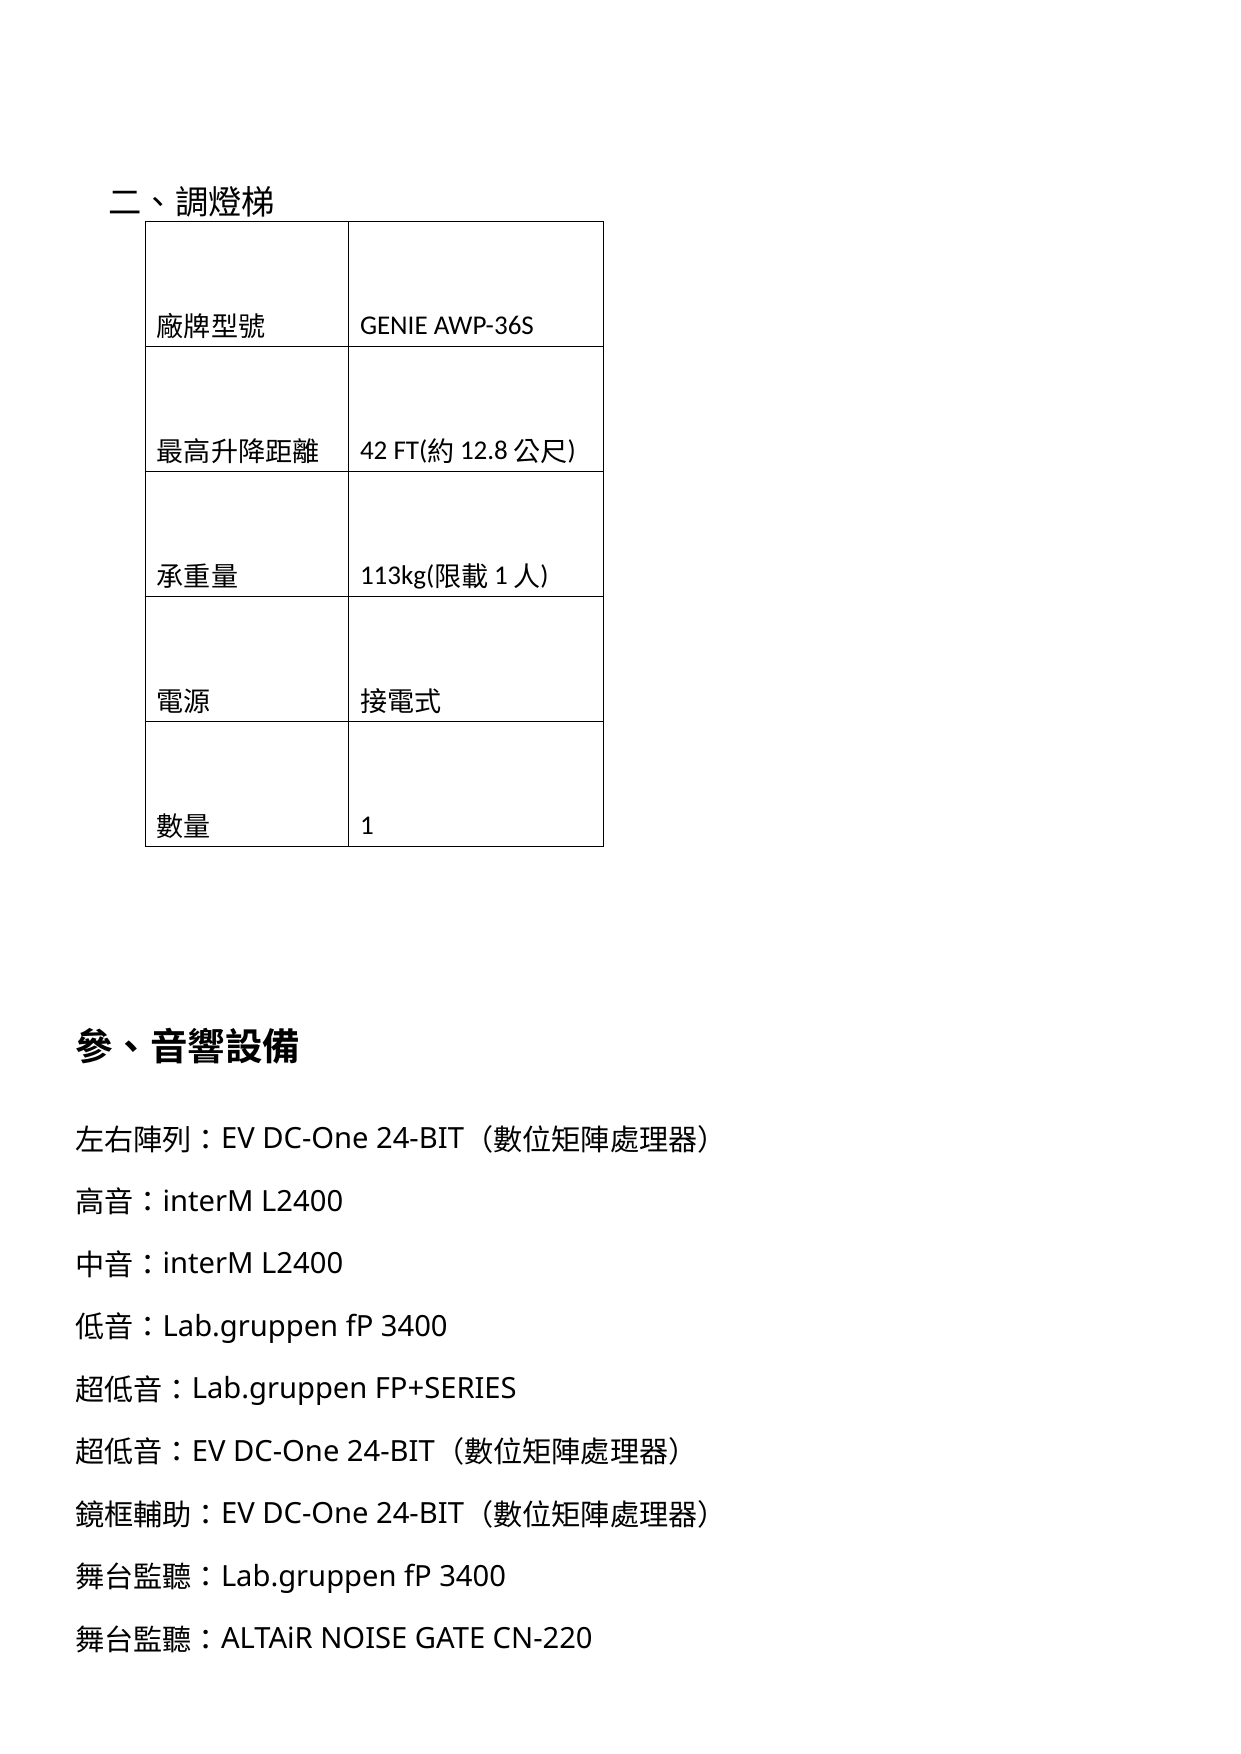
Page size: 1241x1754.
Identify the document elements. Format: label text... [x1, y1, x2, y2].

table_cell 113kg(限載1人) [349, 472, 603, 596]
text 鏡框輔助：EV DC-One 24-BIT（數位矩陣處理器） [75, 1471, 1165, 1533]
table_cell 承重量 [146, 472, 348, 596]
text 舞台監聽：ALTAiR NOISE GATE CN-220 [75, 1596, 1165, 1658]
table_header 廠牌型號 [146, 222, 348, 346]
text 中音：interM L2400 [75, 1221, 1165, 1283]
table_header GENIE AWP-36S [349, 222, 603, 346]
table_cell 電源 [146, 597, 348, 721]
text 參、音響設備 [75, 1017, 1165, 1071]
table_cell 最高升降距離 [146, 347, 348, 471]
table_cell 接電式 [349, 597, 603, 721]
text 低音：Lab.gruppen fP 3400 [75, 1283, 1165, 1346]
text 超低音：Lab.gruppen FP+SERIES [75, 1346, 1165, 1408]
table_cell 數量 [146, 722, 348, 846]
text 高音：interM L2400 [75, 1158, 1165, 1221]
text 超低音：EV DC-One 24-BIT（數位矩陣處理器） [75, 1408, 1165, 1471]
text 舞台監聽：Lab.gruppen fP 3400 [75, 1533, 1165, 1596]
text 二、調燈梯 [75, 158, 1165, 221]
table_cell 42 FT(約12.8公尺) [349, 347, 603, 471]
table_cell 1 [349, 722, 603, 846]
text 左右陣列：EV DC-One 24-BIT（數位矩陣處理器） [75, 1096, 1165, 1158]
